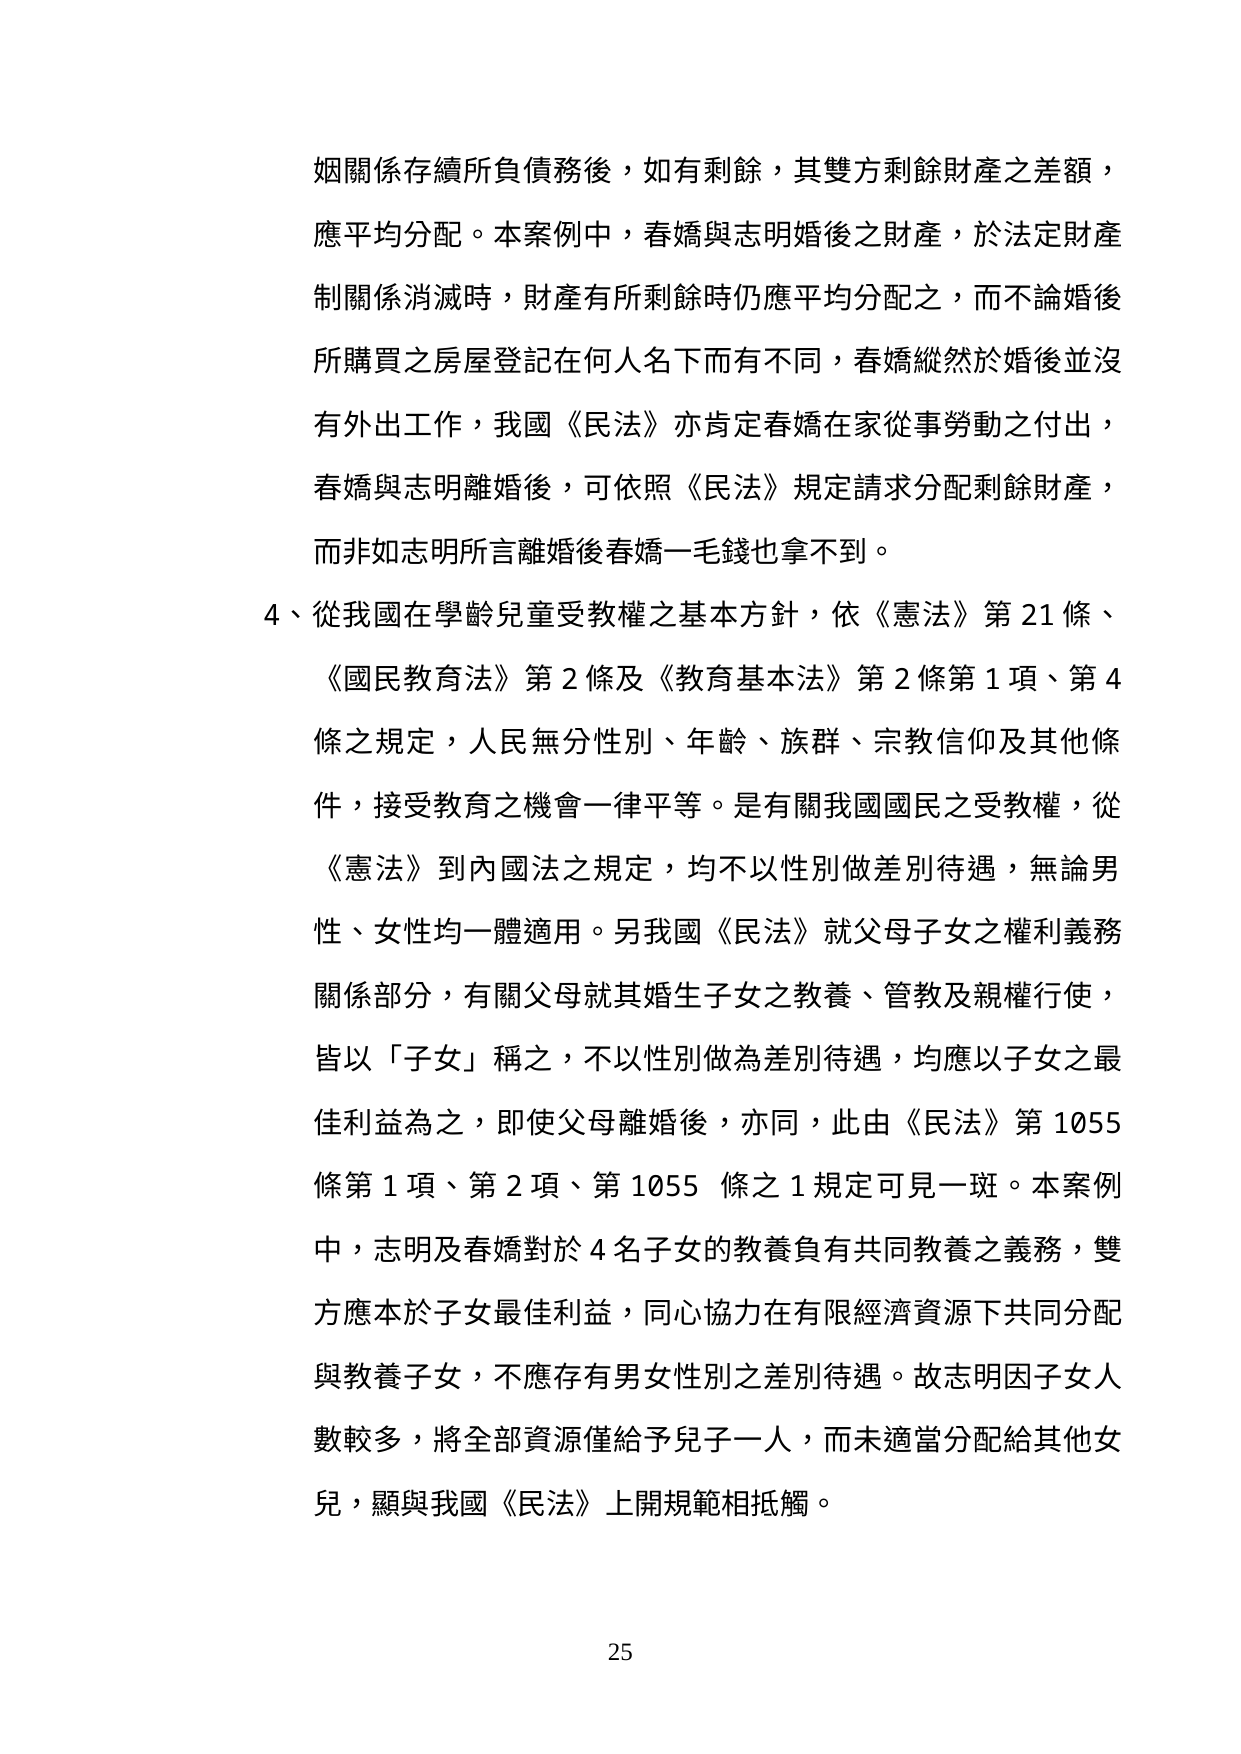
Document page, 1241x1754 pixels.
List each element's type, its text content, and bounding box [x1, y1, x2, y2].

text 4、從我國在學齡兒童受教權之基本方針，依《憲法》第21條、《國民教育法》第2條及《教育基本法》第2條第1項、第4條之規定，人民無分性別、年齡、族群、宗教信仰及其他條件，接受教育之機會一律平等。是有關我國國民之受教權，從《憲法》到內國法之規定，均不以性別做差別待遇，無論男性、女性均一體適用。另我國《民法》就父母子女之權利義務關係部分，有關父母就其婚生子女之教養、管教及親權行使，皆以「子女」稱之，不以性別做為差別待遇，均應以子女之最佳利益為之，即使父母離婚後，亦同，此由《民法》第1055條第1項、第2項、第1055 條之1規定可見一斑。本案例中，志明及春嬌對於4名子女的教養負有共同教養之義務，雙方應本於子女最佳利益，同心協力在有限經濟資源下共同分配與教養子女，不應存有男女性別之差別待遇。故志明因子女人數較多，將全部資源僅給予兒子一人，而未適當分配給其他女兒，顯與我國《民法》上開規範相抵觸。 [263, 592, 1122, 1523]
text 姻關係存續所負債務後，如有剩餘，其雙方剩餘財產之差額，應平均分配。本案例中，春嬌與志明婚後之財產，於法定財產制關係消滅時，財產有所剩餘時仍應平均分配之，而不論婚後所購買之房屋登記在何人名下而有不同，春嬌縱然於婚後並沒有外出工作，我國《民法》亦肯定春嬌在家從事勞動之付出，春嬌與志明離婚後，可依照《民法》規定請求分配剩餘財產，而非如志明所言離婚後春嬌一毛錢也拿不到。 [263, 148, 1122, 571]
